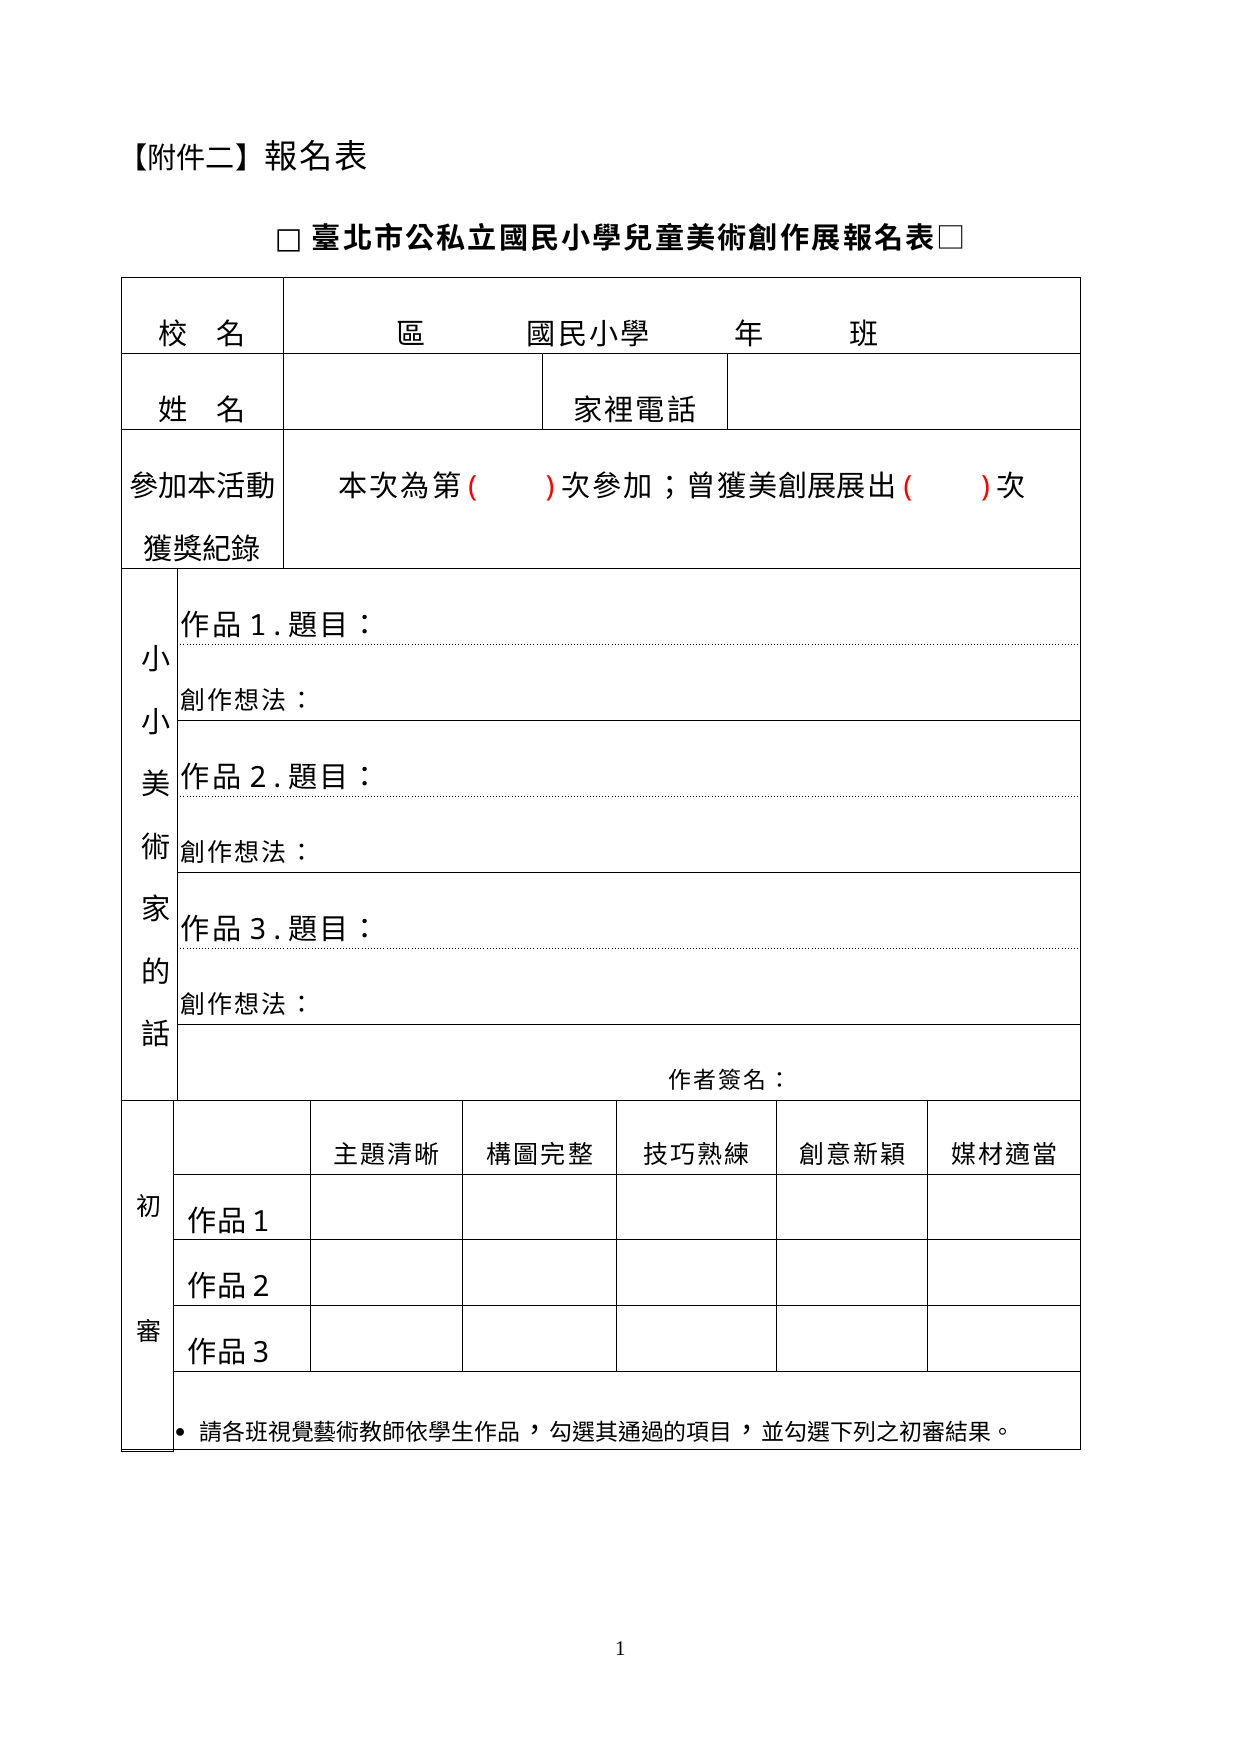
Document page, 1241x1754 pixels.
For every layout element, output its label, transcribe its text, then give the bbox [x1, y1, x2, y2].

table_cell 作品3.題目： [178, 873, 1080, 948]
table_cell [928, 1175, 1080, 1239]
text 【附件二】報名表 [118, 112, 1122, 175]
table_cell [617, 1306, 776, 1371]
table_cell 創作想法： [178, 948, 1080, 1024]
table_cell [777, 1240, 927, 1305]
table_cell 作品2 [174, 1240, 310, 1305]
table_cell [617, 1240, 776, 1305]
table_header 校 名 [122, 278, 283, 353]
table_cell 本次為第( )次參加；曾獲美創展展出( )次 [284, 430, 1080, 567]
table_cell 作品2.題目： [178, 721, 1080, 796]
table_cell [311, 1175, 462, 1239]
table_cell 技巧熟練 [617, 1101, 776, 1174]
table_cell [311, 1240, 462, 1305]
table_cell 家裡電話 [543, 354, 727, 429]
table_cell  請各班視覺藝術教師依學生作品，勾選其通過的項目，並勾選下列之初審結果。 [174, 1372, 1080, 1449]
table_cell 姓 名 [122, 354, 283, 429]
table_cell 主題清晰 [311, 1101, 462, 1174]
table_cell 初 審 [122, 1101, 173, 1449]
table_cell 作者簽名： [178, 1025, 1080, 1100]
table_cell 媒材適當 [928, 1101, 1080, 1174]
table_cell [928, 1240, 1080, 1305]
list 臺北市公私立國民小學兒童美術創作展報名表□ [118, 194, 1122, 257]
table_header 區 國民小學 年 班 [284, 278, 1080, 353]
table_cell 小小美術家的話 [122, 569, 177, 1100]
table_cell [777, 1306, 927, 1371]
table_cell 創意新穎 [777, 1101, 927, 1174]
table_cell [928, 1306, 1080, 1371]
table_cell 創作想法： [178, 796, 1080, 872]
table_cell [174, 1101, 310, 1174]
table_cell 作品3 [174, 1306, 310, 1371]
table_cell 作品1 [174, 1175, 310, 1239]
table_cell [463, 1175, 616, 1239]
table_cell [311, 1306, 462, 1371]
table_cell [463, 1306, 616, 1371]
table_cell 作品1.題目： [178, 569, 1080, 643]
table_cell 創作想法： [178, 644, 1080, 719]
table_cell [463, 1240, 616, 1305]
table_cell [777, 1175, 927, 1239]
table_cell [728, 354, 1080, 429]
table_cell 構圖完整 [463, 1101, 616, 1174]
table_cell [284, 354, 542, 429]
table_cell [617, 1175, 776, 1239]
table_cell 參加本活動獲獎紀錄 [122, 430, 283, 567]
